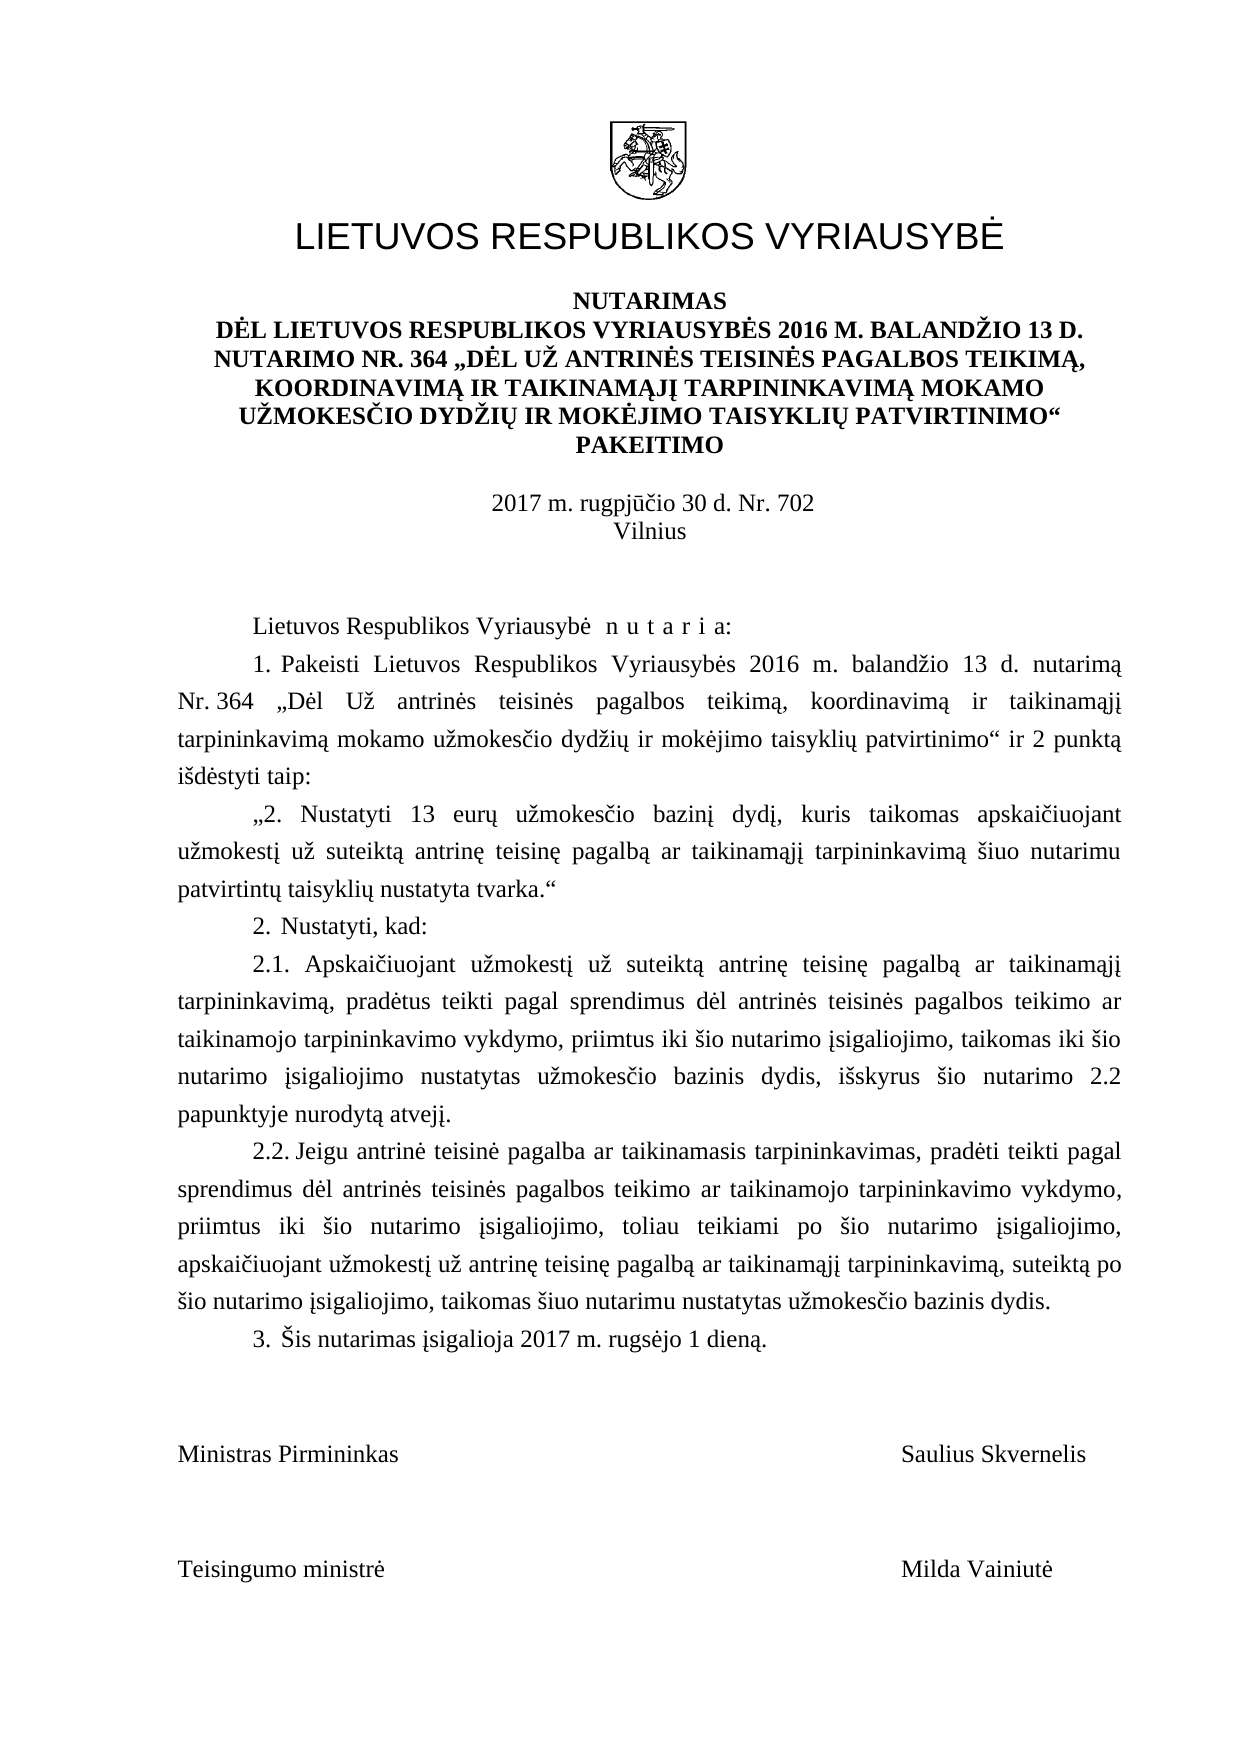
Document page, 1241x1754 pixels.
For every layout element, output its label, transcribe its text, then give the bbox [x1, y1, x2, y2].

text 1. Pakeisti Lietuvos Respublikos Vyriausybės 2016 m. balandžio 13 d. nutarimą Nr. 364 „Dėl Už antrinės teisinės pagalbos teikimą, koordinavimą ir taikinamąjį tarpininkavimą mokamo užmokesčio dydžių ir mokėjimo taisyklių patvirtinimo“ ir 2 punktą išdėstyti taip: [177, 640, 1122, 790]
text 2.2. Jeigu antrinė teisinė pagalba ar taikinamasis tarpininkavimas, pradėti teikti pagal sprendimus dėl antrinės teisinės pagalbos teikimo ar taikinamojo tarpininkavimo vykdymo, priimtus iki šio nutarimo įsigaliojimo, toliau teikiami po šio nutarimo įsigaliojimo, apskaičiuojant užmokestį už antrinę teisinę pagalbą ar taikinamąjį tarpininkavimą, suteiktą po šio nutarimo įsigaliojimo, taikomas šiuo nutarimu nustatytas užmokesčio bazinis dydis. [177, 1128, 1122, 1315]
text DĖL LIETUVOS RESPUBLIKOS VYRIAUSYBĖS 2016 M. BALANDŽIO 13 D. NUTARIMO NR. 364 „DĖL UŽ ANTRINĖS TEISINĖS PAGALBOS TEIKIMĄ, KOORDINAVIMĄ IR TAIKINAMĄJĮ TARPININKAVIMĄ MOKAMO UŽMOKESČIO DYDŽIŲ IR MOKĖJIMO TAISYKLIŲ PATVIRTINIMO“ PAKEITIMO [177, 315, 1122, 459]
text 2.1. Apskaičiuojant užmokestį už suteiktą antrinę teisinę pagalbą ar taikinamąjį tarpininkavimą, pradėtus teikti pagal sprendimus dėl antrinės teisinės pagalbos teikimo ar taikinamojo tarpininkavimo vykdymo, priimtus iki šio nutarimo įsigaliojimo, taikomas iki šio nutarimo įsigaliojimo nustatytas užmokesčio bazinis dydis, išskyrus šio nutarimo 2.2 papunktyje nurodytą atvejį. [177, 940, 1122, 1128]
text Lietuvos Respublikos Vyriausybė nutaria: [177, 603, 1122, 640]
text 3. Šis nutarimas įsigalioja 2017 m. rugsėjo 1 dieną. [177, 1315, 1122, 1353]
text Teisingumo ministrė Milda Vainiutė [177, 1554, 1122, 1583]
text Ministras Pirmininkas Saulius Skvernelis [177, 1439, 1122, 1468]
text Vilnius [177, 516, 1122, 545]
text Lietuvos Respublikos Vyriausybė [177, 214, 1122, 258]
text nutarimas [177, 286, 1122, 315]
text 2017 m. rugpjūčio 30 d. Nr. 702 [177, 488, 1122, 516]
text 2. Nustatyti, kad: [177, 903, 1122, 940]
text „2. Nustatyti 13 eurų užmokesčio bazinį dydį, kuris taikomas apskaičiuojant užmokestį už suteiktą antrinę teisinę pagalbą ar taikinamąjį tarpininkavimą šiuo nutarimu patvirtintų taisyklių nustatyta tvarka.“ [177, 790, 1122, 903]
